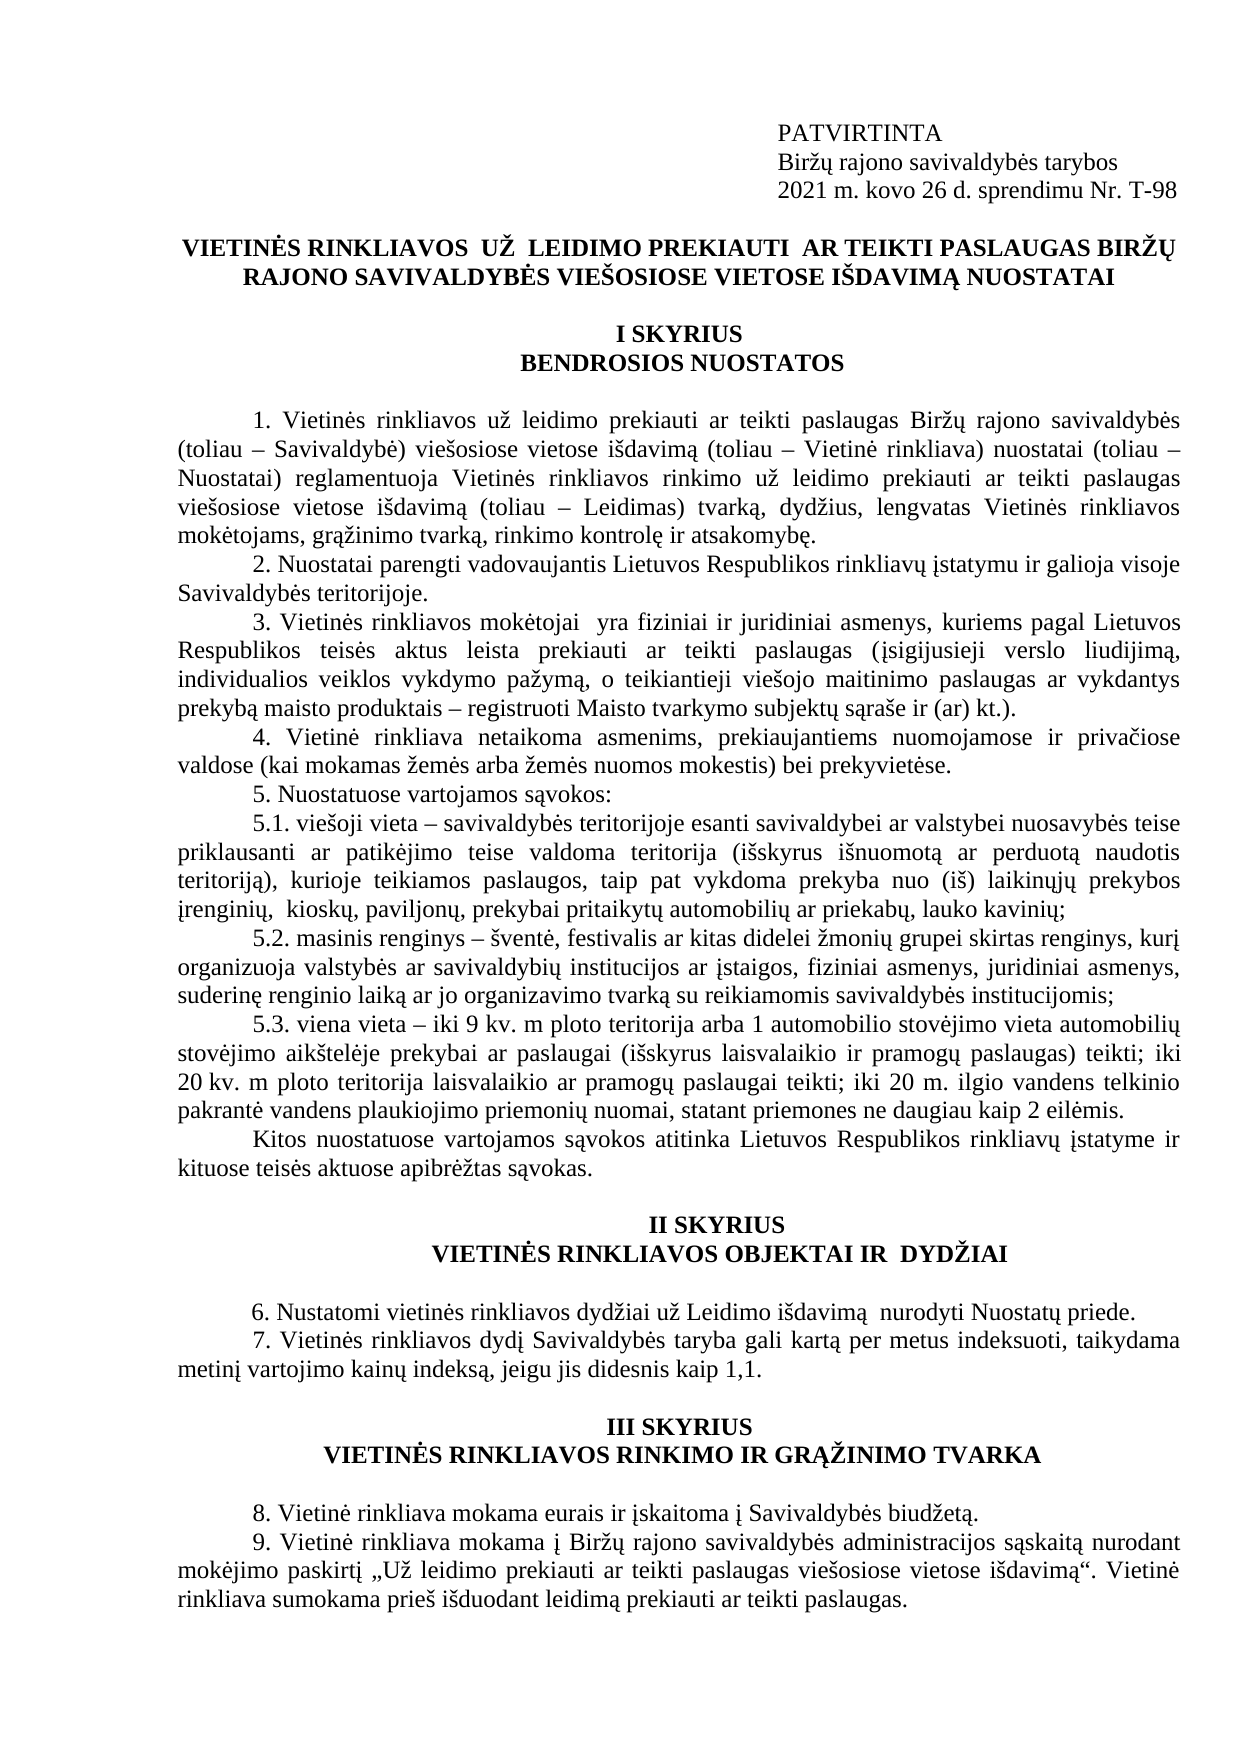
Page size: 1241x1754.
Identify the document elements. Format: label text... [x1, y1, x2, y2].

text 5. Nuostatuose vartojamos sąvokos: [177, 779, 1181, 808]
text VIETINĖS RINKLIAVOS RINKIMO IR GRĄŽINIMO TVARKA [177, 1441, 1181, 1469]
text III SKYRIUS [177, 1412, 1181, 1441]
text Biržų rajono savivaldybės tarybos [177, 147, 1181, 176]
text 6. Nustatomi vietinės rinkliavos dydžiai už Leidimo išdavimą nurodyti Nuostatų priede. [177, 1297, 1181, 1326]
subtitle VIETINĖS RINKLIAVOS UŽ LEIDIMO PREKIAUTI AR TEIKTI PASLAUGAS BIRŽŲ RAJONO SAVIVALDYBĖS VIEŠOSIOSE VIETOSE IŠDAVIMĄ NUOSTATAI [177, 233, 1181, 291]
text 5.3. viena vieta – iki 9 kv. m ploto teritorija arba 1 automobilio stovėjimo vieta automobilių stovėjimo aikštelėje prekybai ar paslaugai (išskyrus laisvalaikio ir pramogų paslaugas) teikti; iki 20 kv. m ploto teritorija laisvalaikio ar pramogų paslaugai teikti; iki 20 m. ilgio vandens telkinio pakrantė vandens plaukiojimo priemonių nuomai, statant priemones ne daugiau kaip 2 eilėmis. [177, 1009, 1181, 1124]
subtitle VIETINĖS RINKLIAVOS OBJEKTAI IR DYDŽIAI [177, 1239, 1181, 1268]
subtitle BENDROSIOS NUOSTATOS [177, 348, 1181, 377]
text 3. Vietinės rinkliavos mokėtojai yra fiziniai ir juridiniai asmenys, kuriems pagal Lietuvos Respublikos teisės aktus leista prekiauti ar teikti paslaugas (įsigijusieji verslo liudijimą, individualios veiklos vykdymo pažymą, o teikiantieji viešojo maitinimo paslaugas ar vykdantys prekybą maisto produktais – registruoti Maisto tvarkymo subjektų sąraše ir (ar) kt.). [177, 607, 1181, 722]
text 5.1. viešoji vieta – savivaldybės teritorijoje esanti savivaldybei ar valstybei nuosavybės teise priklausanti ar patikėjimo teise valdoma teritorija (išskyrus išnuomotą ar perduotą naudotis teritoriją), kurioje teikiamos paslaugos, taip pat vykdoma prekyba nuo (iš) laikinųjų prekybos įrenginių, kioskų, paviljonų, prekybai pritaikytų automobilių ar priekabų, lauko kavinių; [177, 808, 1181, 923]
text PATVIRTINTA [177, 118, 1181, 147]
text Kitos nuostatuose vartojamos sąvokos atitinka Lietuvos Respublikos rinkliavų įstatyme ir kituose teisės aktuose apibrėžtas sąvokas. [177, 1124, 1181, 1182]
text 8. Vietinė rinkliava mokama eurais ir įskaitoma į Savivaldybės biudžetą. [177, 1498, 1181, 1527]
text 4. Vietinė rinkliava netaikoma asmenims, prekiaujantiems nuomojamose ir privačiose valdose (kai mokamas žemės arba žemės nuomos mokestis) bei prekyvietėse. [177, 722, 1181, 779]
text 9. Vietinė rinkliava mokama į Biržų rajono savivaldybės administracijos sąskaitą nurodant mokėjimo paskirtį „Už leidimo prekiauti ar teikti paslaugas viešosiose vietose išdavimą“. Vietinė rinkliava sumokama prieš išduodant leidimą prekiauti ar teikti paslaugas. [177, 1527, 1181, 1613]
text 7. Vietinės rinkliavos dydį Savivaldybės taryba gali kartą per metus indeksuoti, taikydama metinį vartojimo kainų indeksą, jeigu jis didesnis kaip 1,1. [177, 1326, 1181, 1383]
text 5.2. masinis renginys – šventė, festivalis ar kitas didelei žmonių grupei skirtas renginys, kurį organizuoja valstybės ar savivaldybių institucijos ar įstaigos, fiziniai asmenys, juridiniai asmenys, suderinę renginio laiką ar jo organizavimo tvarką su reikiamomis savivaldybės institucijomis; [177, 923, 1181, 1009]
text 2021 m. kovo 26 d. sprendimu Nr. T-98 [177, 176, 1181, 204]
subtitle II SKYRIUS [177, 1211, 1181, 1239]
subtitle I SKYRIUS [177, 319, 1181, 348]
text 2. Nuostatai parengti vadovaujantis Lietuvos Respublikos rinkliavų įstatymu ir galioja visoje Savivaldybės teritorijoje. [177, 549, 1181, 607]
text 1. Vietinės rinkliavos už leidimo prekiauti ar teikti paslaugas Biržų rajono savivaldybės (toliau – Savivaldybė) viešosiose vietose išdavimą (toliau – Vietinė rinkliava) nuostatai (toliau – Nuostatai) reglamentuoja Vietinės rinkliavos rinkimo už leidimo prekiauti ar teikti paslaugas viešosiose vietose išdavimą (toliau – Leidimas) tvarką, dydžius, lengvatas Vietinės rinkliavos mokėtojams, grąžinimo tvarką, rinkimo kontrolę ir atsakomybę. [177, 406, 1181, 549]
